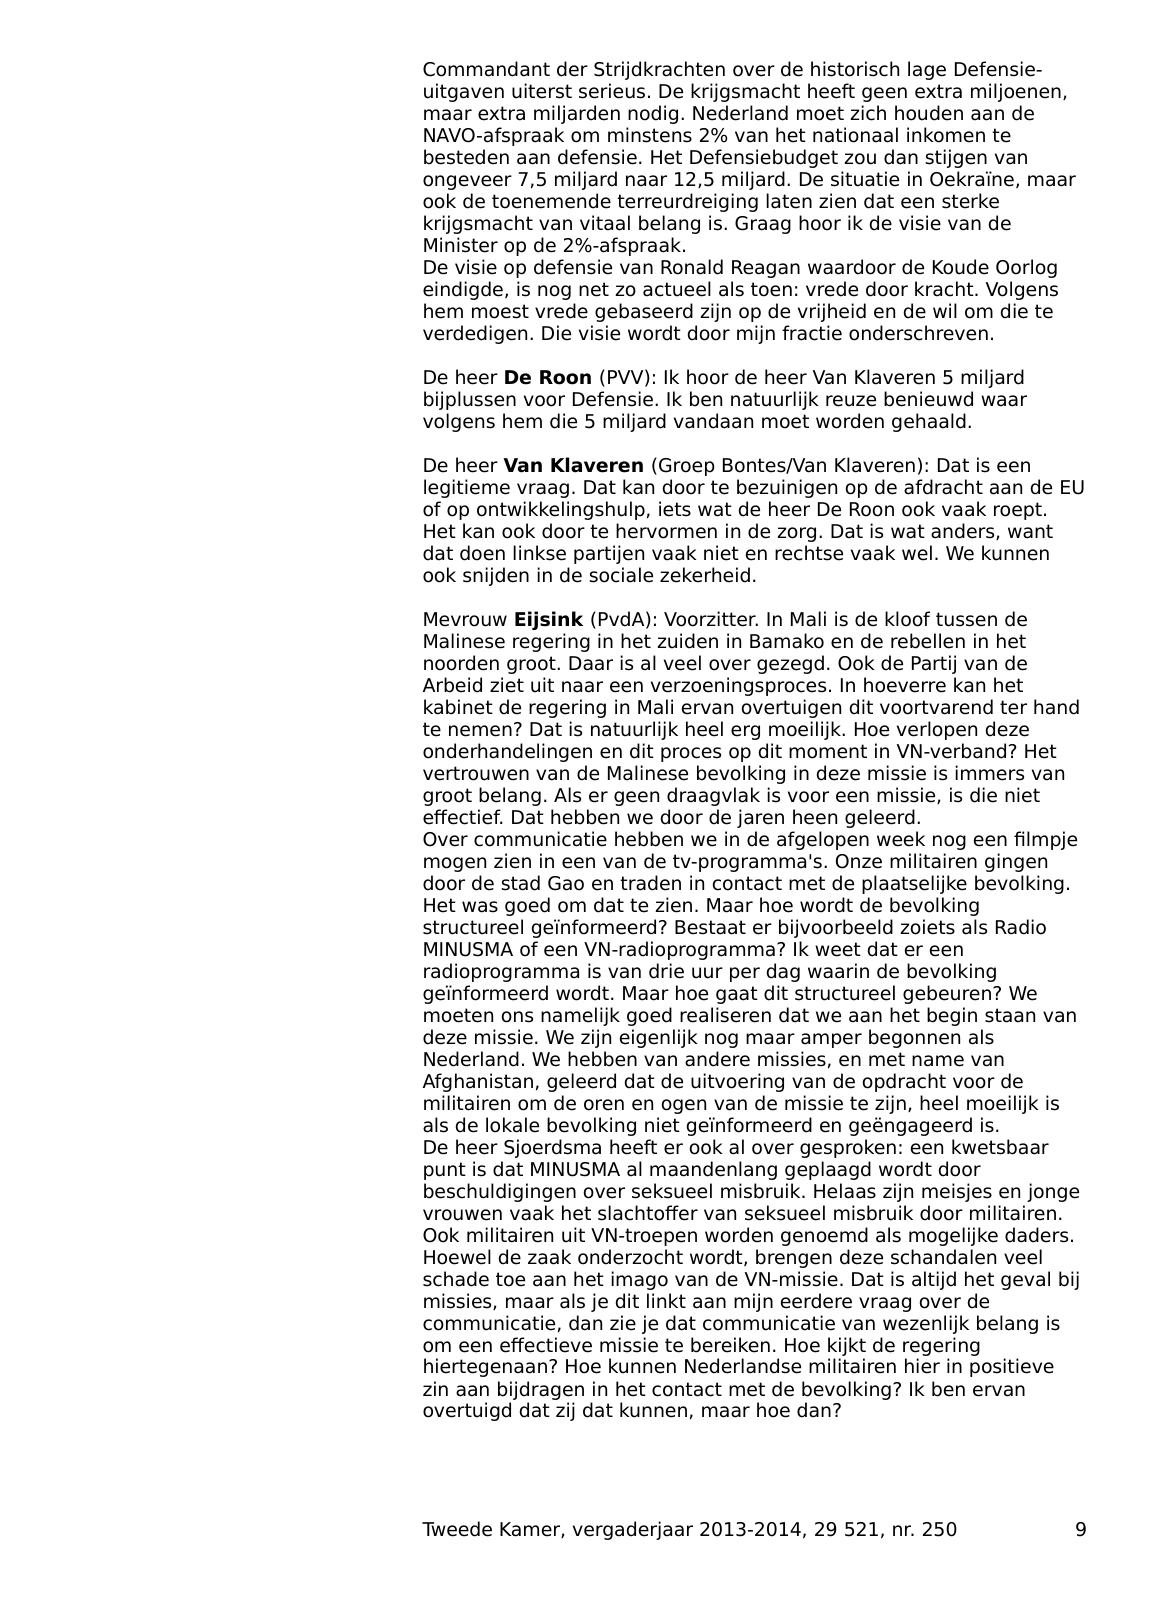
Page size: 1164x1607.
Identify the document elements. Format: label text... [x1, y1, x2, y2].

text Over communicatie hebben we in de afgelopen week nog een filmpje mogen zien in een van de tv-programma's. Onze militairen gingen door de stad Gao en traden in contact met de plaatselijke bevolking. Het was goed om dat te zien. Maar hoe wordt de bevolking structureel geïnformeerd? Bestaat er bijvoorbeeld zoiets als Radio MINUSMA of een VN-radioprogramma? Ik weet dat er een radioprogramma is van drie uur per dag waarin de bevolking geïnformeerd wordt. Maar hoe gaat dit structureel gebeuren? We moeten ons namelijk goed realiseren dat we aan het begin staan van deze missie. We zijn eigenlijk nog maar amper begonnen als Nederland. We hebben van andere missies, en met name van Afghanistan, geleerd dat de uitvoering van de opdracht voor de militairen om de oren en ogen van de missie te zijn, heel moeilijk is als de lokale bevolking niet geïnformeerd en geëngageerd is. [422, 829, 1087, 1137]
text De heer Van Klaveren (Groep Bontes/Van Klaveren): Dat is een legitieme vraag. Dat kan door te bezuinigen op de afdracht aan de EU of op ontwikkelingshulp, iets wat de heer De Roon ook vaak roept. Het kan ook door te hervormen in de zorg. Dat is wat anders, want dat doen linkse partijen vaak niet en rechtse vaak wel. We kunnen ook snijden in de sociale zekerheid. [422, 455, 1087, 587]
text Commandant der Strijdkrachten over de historisch lage Defensie-uitgaven uiterst serieus. De krijgsmacht heeft geen extra miljoenen, maar extra miljarden nodig. Nederland moet zich houden aan de NAVO-afspraak om minstens 2% van het nationaal inkomen te besteden aan defensie. Het Defensiebudget zou dan stijgen van ongeveer 7,5 miljard naar 12,5 miljard. De situatie in Oekraïne, maar ook de toenemende terreurdreiging laten zien dat een sterke krijgsmacht van vitaal belang is. Graag hoor ik de visie van de Minister op de 2%-afspraak. [422, 59, 1087, 257]
text De heer Sjoerdsma heeft er ook al over gesproken: een kwetsbaar punt is dat MINUSMA al maandenlang geplaagd wordt door beschuldigingen over seksueel misbruik. Helaas zijn meisjes en jonge vrouwen vaak het slachtoffer van seksueel misbruik door militairen. Ook militairen uit VN-troepen worden genoemd als mogelijke daders. Hoewel de zaak onderzocht wordt, brengen deze schandalen veel schade toe aan het imago van de VN-missie. Dat is altijd het geval bij missies, maar als je dit linkt aan mijn eerdere vraag over de communicatie, dan zie je dat communicatie van wezenlijk belang is om een effectieve missie te bereiken. Hoe kijkt de regering hiertegenaan? Hoe kunnen Nederlandse militairen hier in positieve zin aan bijdragen in het contact met de bevolking? Ik ben ervan overtuigd dat zij dat kunnen, maar hoe dan? [422, 1137, 1087, 1422]
text Mevrouw Eijsink (PvdA): Voorzitter. In Mali is de kloof tussen de Malinese regering in het zuiden in Bamako en de rebellen in het noorden groot. Daar is al veel over gezegd. Ook de Partij van de Arbeid ziet uit naar een verzoeningsproces. In hoeverre kan het kabinet de regering in Mali ervan overtuigen dit voortvarend ter hand te nemen? Dat is natuurlijk heel erg moeilijk. Hoe verlopen deze onderhandelingen en dit proces op dit moment in VN-verband? Het vertrouwen van de Malinese bevolking in deze missie is immers van groot belang. Als er geen draagvlak is voor een missie, is die niet effectief. Dat hebben we door de jaren heen geleerd. [422, 609, 1087, 829]
text De heer De Roon (PVV): Ik hoor de heer Van Klaveren 5 miljard bijplussen voor Defensie. Ik ben natuurlijk reuze benieuwd waar volgens hem die 5 miljard vandaan moet worden gehaald. [422, 367, 1087, 433]
text De visie op defensie van Ronald Reagan waardoor de Koude Oorlog eindigde, is nog net zo actueel als toen: vrede door kracht. Volgens hem moest vrede gebaseerd zijn op de vrijheid en de wil om die te verdedigen. Die visie wordt door mijn fractie onderschreven. [422, 257, 1087, 345]
